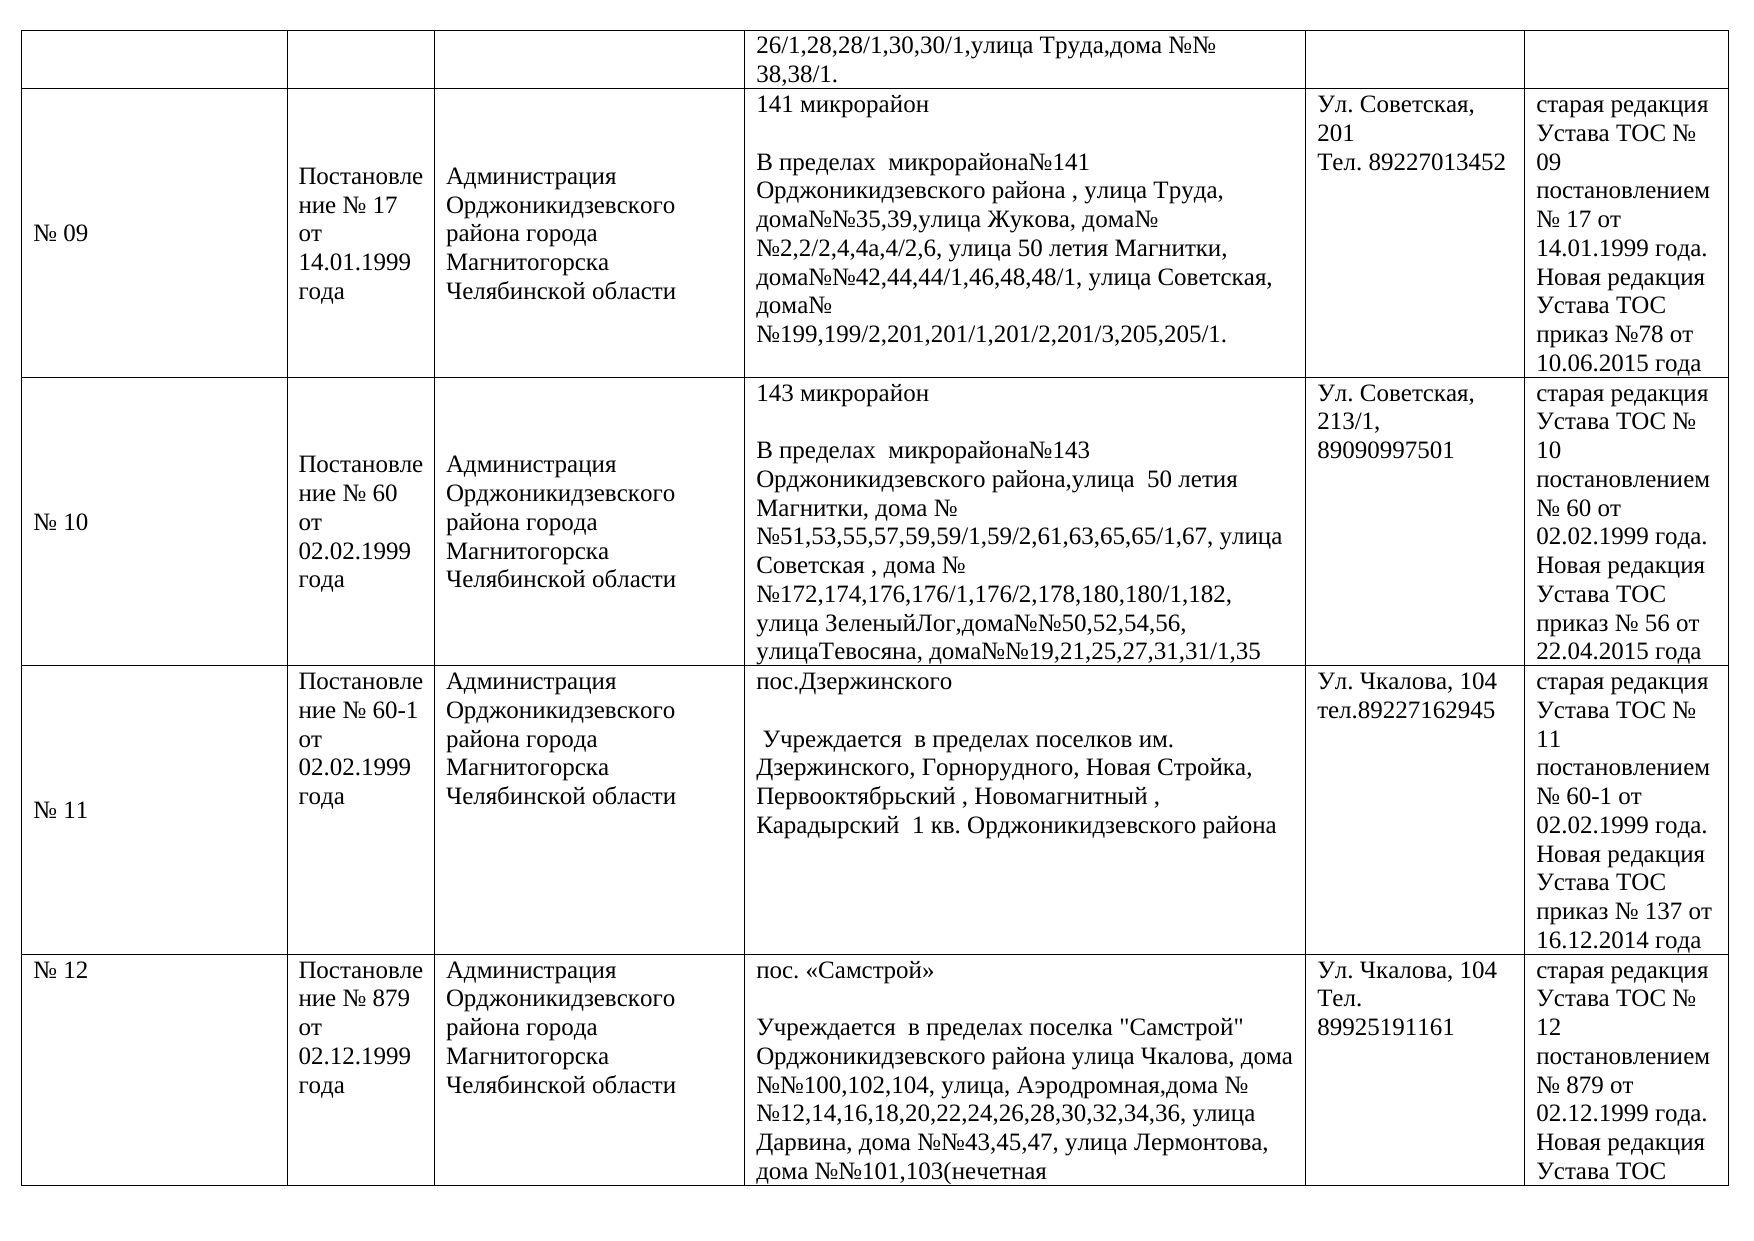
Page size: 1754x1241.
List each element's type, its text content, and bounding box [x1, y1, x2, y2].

table_cell № 12 [22, 955, 287, 1185]
table_cell Ул. Чкалова, 104 Тел. 89925191161 [1306, 955, 1524, 1185]
table_cell Администрация Орджоникидзевского района города Магнитогорска Челябинской области [435, 955, 744, 1185]
table_cell пос. «Самстрой» Учреждается в пределах поселка "Самстрой" Орджоникидзевского района улица Чкалова, дома №№100,102,104, улица, Аэродромная,дома №№12,14,16,18,20,22,24,26,28,30,32,34,36, улица Дарвина, дома №№43,45,47, улица Лермонтова, дома №№101,103(нечетная [745, 955, 1305, 1185]
table_cell [288, 31, 434, 88]
table_cell Администрация Орджоникидзевского района города Магнитогорска Челябинской области [435, 666, 744, 954]
table_cell старая редакция Устава ТОС № 10 постановлением № 60 от 02.02.1999 года. Новая редакция Устава ТОС приказ № 56 от 22.04.2015 года [1525, 378, 1728, 665]
table_cell Постановление № 60 от 02.02.1999 года [288, 378, 434, 665]
table_cell № 09 [22, 89, 287, 377]
table_cell 26/1,28,28/1,30,30/1,улица Труда,дома №№ 38,38/1. [745, 31, 1305, 88]
table_cell Администрация Орджоникидзевского района города Магнитогорска Челябинской области [435, 89, 744, 377]
table_cell [1306, 31, 1524, 88]
table_cell Ул. Советская, 213/1, 89090997501 [1306, 378, 1524, 665]
table_cell № 11 [22, 666, 287, 954]
table_cell № 10 [22, 378, 287, 665]
table_cell 141 микрорайон В пределах микрорайона№141 Орджоникидзевского района , улица Труда, дома№№35,39,улица Жукова, дома№№2,2/2,4,4а,4/2,6, улица 50 летия Магнитки, дома№№42,44,44/1,46,48,48/1, улица Советская, дома№№199,199/2,201,201/1,201/2,201/3,205,205/1. [745, 89, 1305, 377]
table_cell пос.Дзержинского Учреждается в пределах поселков им. Дзержинского, Горнорудного, Новая Стройка, Первооктябрьский , Новомагнитный , Карадырский 1 кв. Орджоникидзевского района [745, 666, 1305, 954]
table_cell Постановление № 17 от 14.01.1999 года [288, 89, 434, 377]
table_cell [22, 31, 287, 88]
table_cell 143 микрорайон В пределах микрорайона№143 Орджоникидзевского района,улица 50 летия Магнитки, дома №№51,53,55,57,59,59/1,59/2,61,63,65,65/1,67, улица Советская , дома №№172,174,176,176/1,176/2,178,180,180/1,182, улица ЗеленыйЛог,дома№№50,52,54,56, улицаТевосяна, дома№№19,21,25,27,31,31/1,35 [745, 378, 1305, 665]
table_cell [435, 31, 744, 88]
table_cell старая редакция Устава ТОС № 11 постановлением № 60-1 от 02.02.1999 года. Новая редакция Устава ТОС приказ № 137 от 16.12.2014 года [1525, 666, 1728, 954]
table_cell Администрация Орджоникидзевского района города Магнитогорска Челябинской области [435, 378, 744, 665]
table_cell старая редакция Устава ТОС № 09 постановлением № 17 от 14.01.1999 года. Новая редакция Устава ТОС приказ №78 от 10.06.2015 года [1525, 89, 1728, 377]
table_cell старая редакция Устава ТОС № 12 постановлением № 879 от 02.12.1999 года. Новая редакция Устава ТОС [1525, 955, 1728, 1185]
table_cell Постановление № 60-1 от 02.02.1999 года [288, 666, 434, 954]
table_cell Ул. Советская, 201 Тел. 89227013452 [1306, 89, 1524, 377]
table_cell [1525, 31, 1728, 88]
table_cell Ул. Чкалова, 104 тел.89227162945 [1306, 666, 1524, 954]
table_cell Постановление № 879 от 02.12.1999 года [288, 955, 434, 1185]
